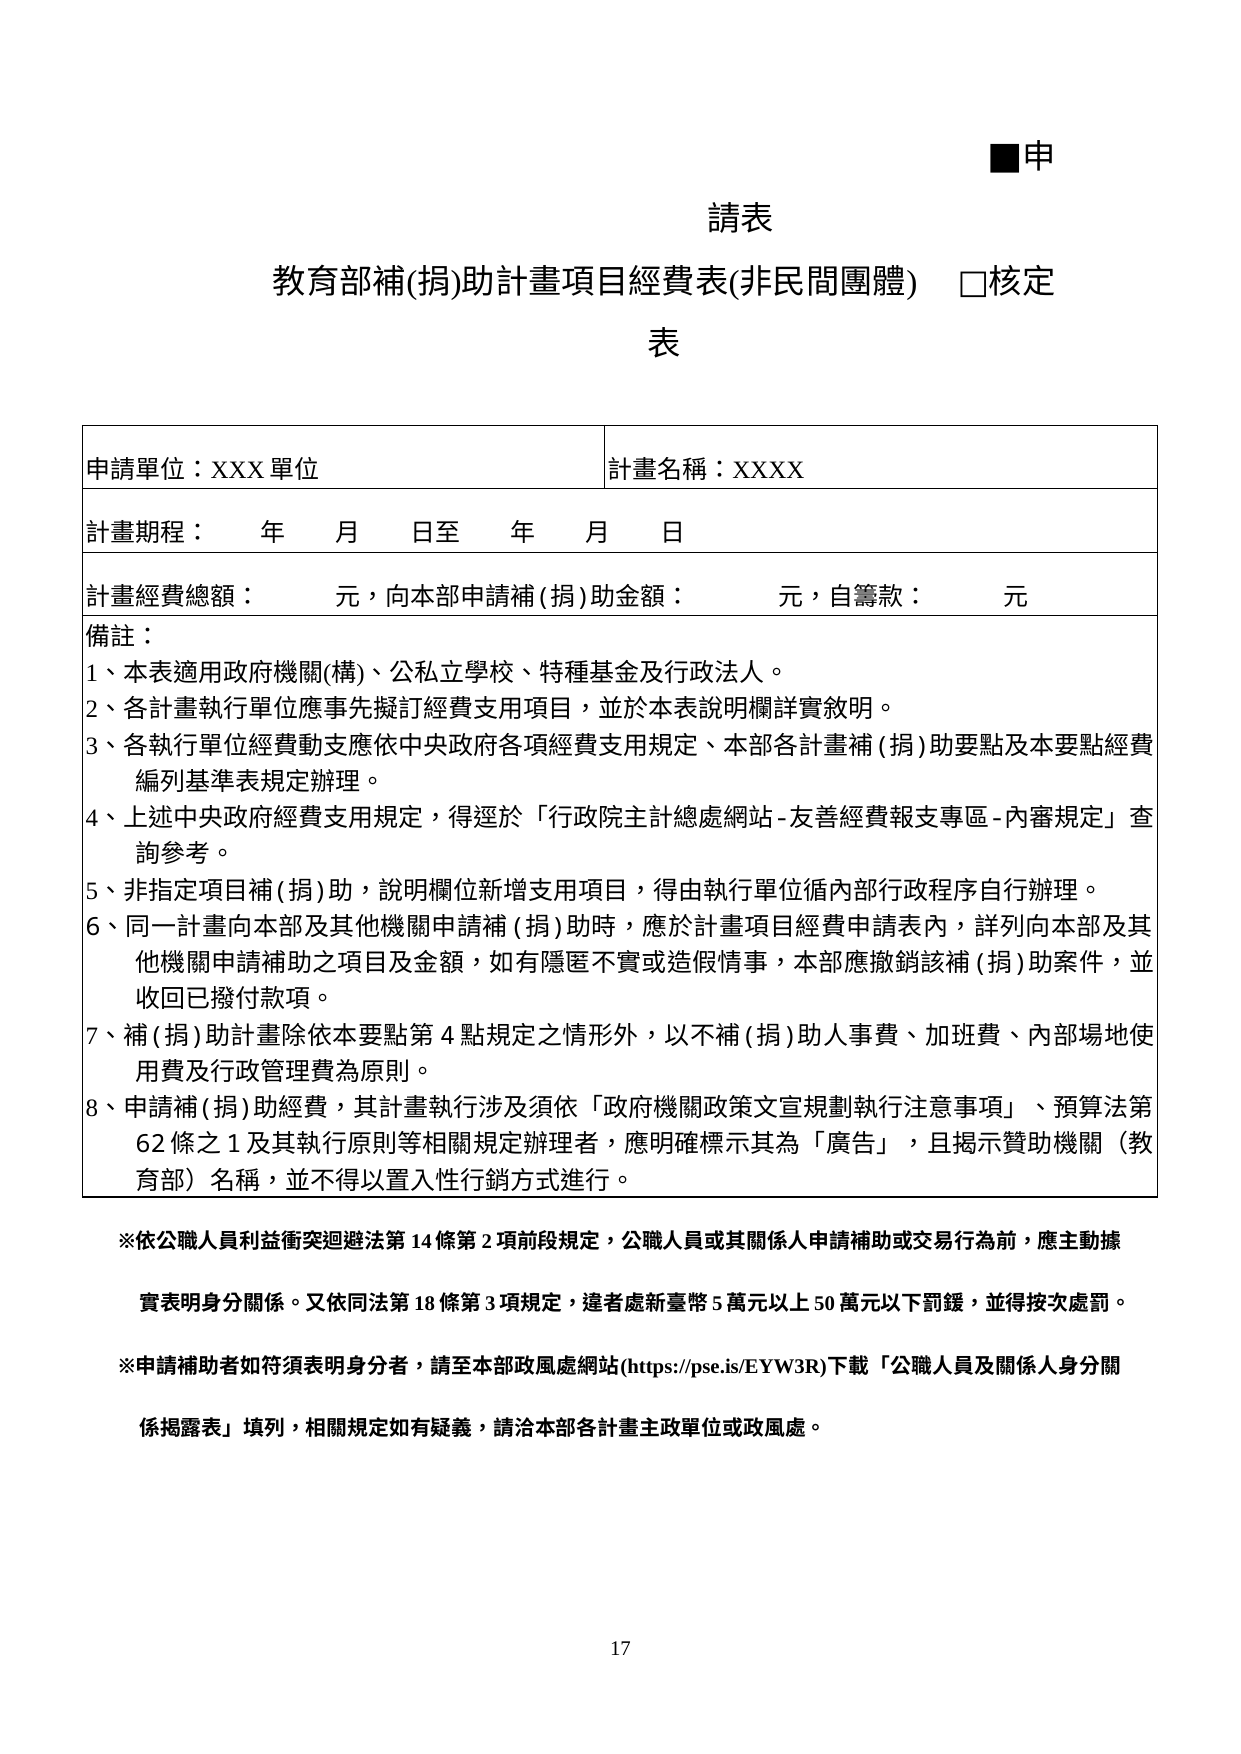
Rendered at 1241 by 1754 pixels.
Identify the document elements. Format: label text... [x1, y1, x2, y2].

table_cell [255, 362, 378, 425]
table_cell [1074, 237, 1158, 362]
table_cell [500, 362, 704, 425]
table_header [378, 112, 499, 237]
text ※依公職人員利益衝突迴避法第14條第2項前段規定，公職人員或其關係人申請補助或交易行為前，應主動據實表明身分關係。又依同法第18條第3項規定，違者處新臺幣5萬元以上50萬元以下罰鍰，並得按次處罰。 [118, 1198, 1122, 1322]
table_header [500, 112, 704, 237]
table_cell [83, 362, 227, 425]
table_header [1074, 112, 1158, 237]
table_cell 計畫名稱：XXXX [605, 426, 1157, 488]
table_cell 備註： 本表適用政府機關(構)、公私立學校、特種基金及行政法人。 各計畫執行單位應事先擬訂經費支用項目，並於本表說明欄詳實敘明。 各執行單位經費動支應依中央政府各項經費支用規定、本部各計畫補(捐)助要點及本要點經費編列基準表規定辦理。 上述中央政府經費支用規定，得逕於「行政院主計總處網站-友善經費報支專區-內審規定」查詢參考。 非指定項目補(捐)助，說明欄位新增支用項目，得由執行單位循內部行政程序自行辦理。 同一計畫向本部及其他機關申請補(捐)助時，應於計畫項目經費申請表內，詳列向本部及其他機關申請補助之項目及金額，如有隱匿不實或造假情事，本部應撤銷該補(捐)助案件，並收回已撥付款項。 補(捐)助計畫除依本要點第4點規定之情形外，以不補(捐)助人事費、加班費、內部場地使用費及行政管理費為原則。 申請補(捐)助經費，其計畫執行涉及須依「政府機關政策文宣規劃執行注意事項」、預算法第62條之1及其執行原則等相關規定辦理者，應明確標示其為「廣告」，且揭示贊助機關（教育部）名稱，並不得以置入性行銷方式進行。 [83, 616, 1157, 1196]
table_cell 計畫期程： 年 月 日至 年 月 日 [83, 489, 1157, 552]
table_cell 申請單位：XXX單位 [83, 426, 604, 488]
table_header [227, 112, 232, 237]
table_cell [232, 237, 254, 362]
table_cell [378, 362, 499, 425]
table_header [255, 112, 378, 237]
text ※申請補助者如符須表明身分者，請至本部政風處網站(https://pse.is/EYW3R)下載「公職人員及關係人身分關係揭露表」填列，相關規定如有疑義，請洽本部各計畫主政單位或政風處。 [118, 1322, 1122, 1447]
table_cell 教育部補(捐)助計畫項目經費表(非民間團體) □核定表 [255, 237, 1073, 362]
table_cell [227, 362, 232, 425]
table_cell [232, 362, 254, 425]
table_header [83, 112, 227, 237]
table_header [232, 112, 254, 237]
table_cell [227, 237, 232, 362]
table_cell [1074, 362, 1158, 425]
table_cell [83, 237, 227, 362]
table_cell 計畫經費總額： 元，向本部申請補(捐)助金額： 元，自籌款： 元 [83, 553, 1157, 615]
table_cell [704, 362, 1073, 425]
table_header ■申請表 [704, 112, 1073, 237]
